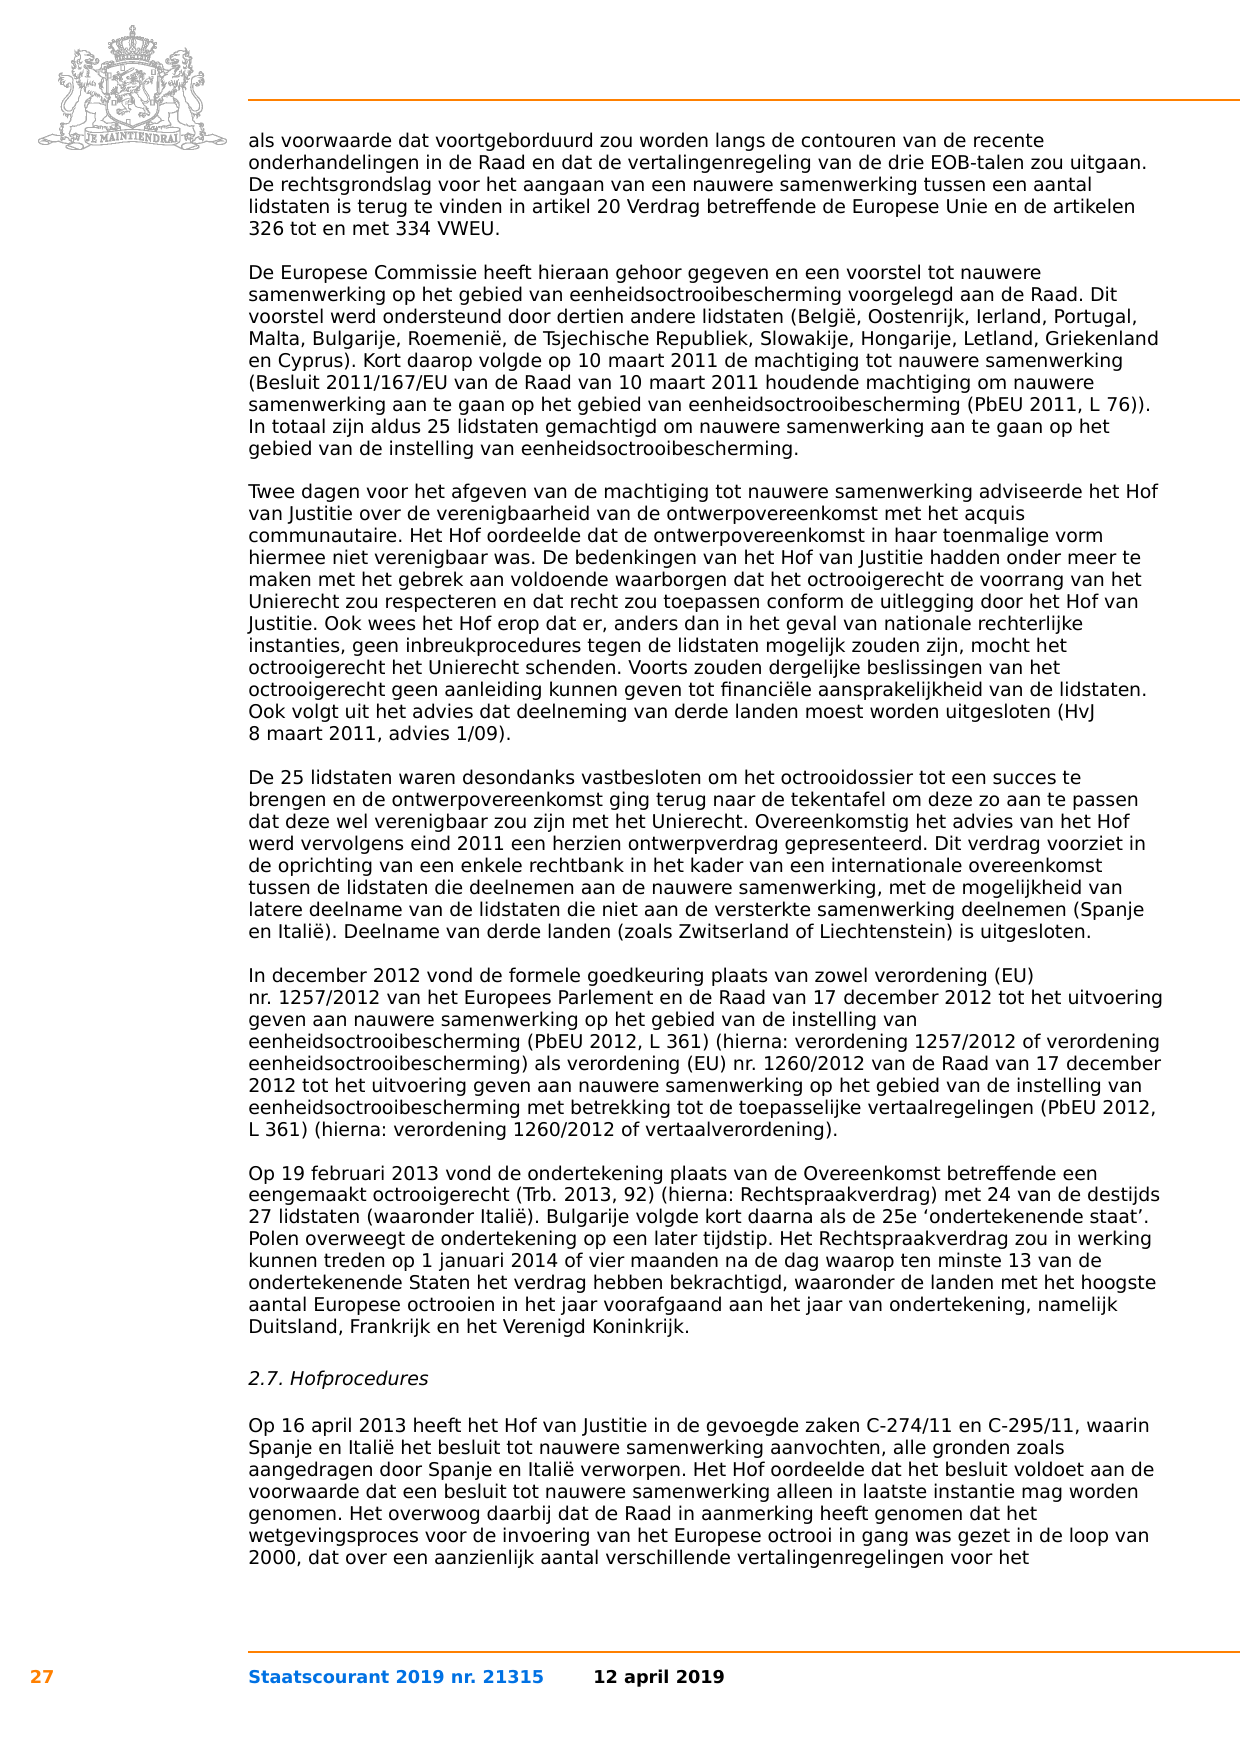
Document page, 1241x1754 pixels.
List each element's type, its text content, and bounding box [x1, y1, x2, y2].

picture [38, 25, 227, 150]
subtitle 2.7. Hofprocedures [248, 1368, 1163, 1390]
text In december 2012 vond de formele goedkeuring plaats van zowel verordening (EU) nr. 1257/2012 van het Europees Parlement en de Raad van 17 december 2012 tot het uitvoering geven aan nauwere samenwerking op het gebied van de instelling van eenheidsoctrooibescherming (PbEU 2012, L 361) (hierna: verordening 1257/2012 of verordening eenheidsoctrooibescherming) als verordening (EU) nr. 1260/2012 van de Raad van 17 december 2012 tot het uitvoering geven aan nauwere samenwerking op het gebied van de instelling van eenheidsoctrooibescherming met betrekking tot de toepasselijke vertaalregelingen (PbEU 2012, L 361) (hierna: verordening 1260/2012 of vertaalverordening). [248, 965, 1163, 1141]
text als voorwaarde dat voortgeborduurd zou worden langs de contouren van de recente onderhandelingen in de Raad en dat de vertalingenregeling van de drie EOB-talen zou uitgaan. De rechtsgrondslag voor het aangaan van een nauwere samenwerking tussen een aantal lidstaten is terug te vinden in artikel 20 Verdrag betreffende de Europese Unie en de artikelen 326 tot en met 334 VWEU. [248, 130, 1163, 240]
text Op 16 april 2013 heeft het Hof van Justitie in de gevoegde zaken C-274/11 en C-295/11, waarin Spanje en Italië het besluit tot nauwere samenwerking aanvochten, alle gronden zoals aangedragen door Spanje en Italië verworpen. Het Hof oordeelde dat het besluit voldoet aan de voorwaarde dat een besluit tot nauwere samenwerking alleen in laatste instantie mag worden genomen. Het overwoog daarbij dat de Raad in aanmerking heeft genomen dat het wetgevingsproces voor de invoering van het Europese octrooi in gang was gezet in de loop van 2000, dat over een aanzienlijk aantal verschillende vertalingenregelingen voor het [248, 1415, 1163, 1569]
text Op 19 februari 2013 vond de ondertekening plaats van de Overeenkomst betreffende een eengemaakt octrooigerecht (Trb. 2013, 92) (hierna: Rechtspraakverdrag) met 24 van de destijds 27 lidstaten (waaronder Italië). Bulgarije volgde kort daarna als de 25e ‘ondertekenende staat’. Polen overweegt de ondertekening op een later tijdstip. Het Rechtspraakverdrag zou in werking kunnen treden op 1 januari 2014 of vier maanden na de dag waarop ten minste 13 van de ondertekenende Staten het verdrag hebben bekrachtigd, waaronder de landen met het hoogste aantal Europese octrooien in het jaar voorafgaand aan het jaar van ondertekening, namelijk Duitsland, Frankrijk en het Verenigd Koninkrijk. [248, 1162, 1163, 1338]
text De 25 lidstaten waren desondanks vastbesloten om het octrooidossier tot een succes te brengen en de ontwerpovereenkomst ging terug naar de tekentafel om deze zo aan te passen dat deze wel verenigbaar zou zijn met het Unierecht. Overeenkomstig het advies van het Hof werd vervolgens eind 2011 een herzien ontwerpverdrag gepresenteerd. Dit verdrag voorziet in de oprichting van een enkele rechtbank in het kader van een internationale overeenkomst tussen de lidstaten die deelnemen aan de nauwere samenwerking, met de mogelijkheid van latere deelname van de lidstaten die niet aan de versterkte samenwerking deelnemen (Spanje en Italië). Deelname van derde landen (zoals Zwitserland of Liechtenstein) is uitgesloten. [248, 767, 1163, 943]
text Twee dagen voor het afgeven van de machtiging tot nauwere samenwerking adviseerde het Hof van Justitie over de verenigbaarheid van de ontwerpovereenkomst met het acquis communautaire. Het Hof oordeelde dat de ontwerpovereenkomst in haar toenmalige vorm hiermee niet verenigbaar was. De bedenkingen van het Hof van Justitie hadden onder meer te maken met het gebrek aan voldoende waarborgen dat het octrooigerecht de voorrang van het Unierecht zou respecteren en dat recht zou toepassen conform de uitlegging door het Hof van Justitie. Ook wees het Hof erop dat er, anders dan in het geval van nationale rechterlijke instanties, geen inbreukprocedures tegen de lidstaten mogelijk zouden zijn, mocht het octrooigerecht het Unierecht schenden. Voorts zouden dergelijke beslissingen van het octrooigerecht geen aanleiding kunnen geven tot financiële aansprakelijkheid van de lidstaten. Ook volgt uit het advies dat deelneming van derde landen moest worden uitgesloten (HvJ 8 maart 2011, advies 1/09). [248, 481, 1163, 745]
text De Europese Commissie heeft hieraan gehoor gegeven en een voorstel tot nauwere samenwerking op het gebied van eenheidsoctrooibescherming voorgelegd aan de Raad. Dit voorstel werd ondersteund door dertien andere lidstaten (België, Oostenrijk, Ierland, Portugal, Malta, Bulgarije, Roemenië, de Tsjechische Republiek, Slowakije, Hongarije, Letland, Griekenland en Cyprus). Kort daarop volgde op 10 maart 2011 de machtiging tot nauwere samenwerking (Besluit 2011/167/EU van de Raad van 10 maart 2011 houdende machtiging om nauwere samenwerking aan te gaan op het gebied van eenheidsoctrooibescherming (PbEU 2011, L 76)). In totaal zijn aldus 25 lidstaten gemachtigd om nauwere samenwerking aan te gaan op het gebied van de instelling van eenheidsoctrooibescherming. [248, 262, 1163, 459]
